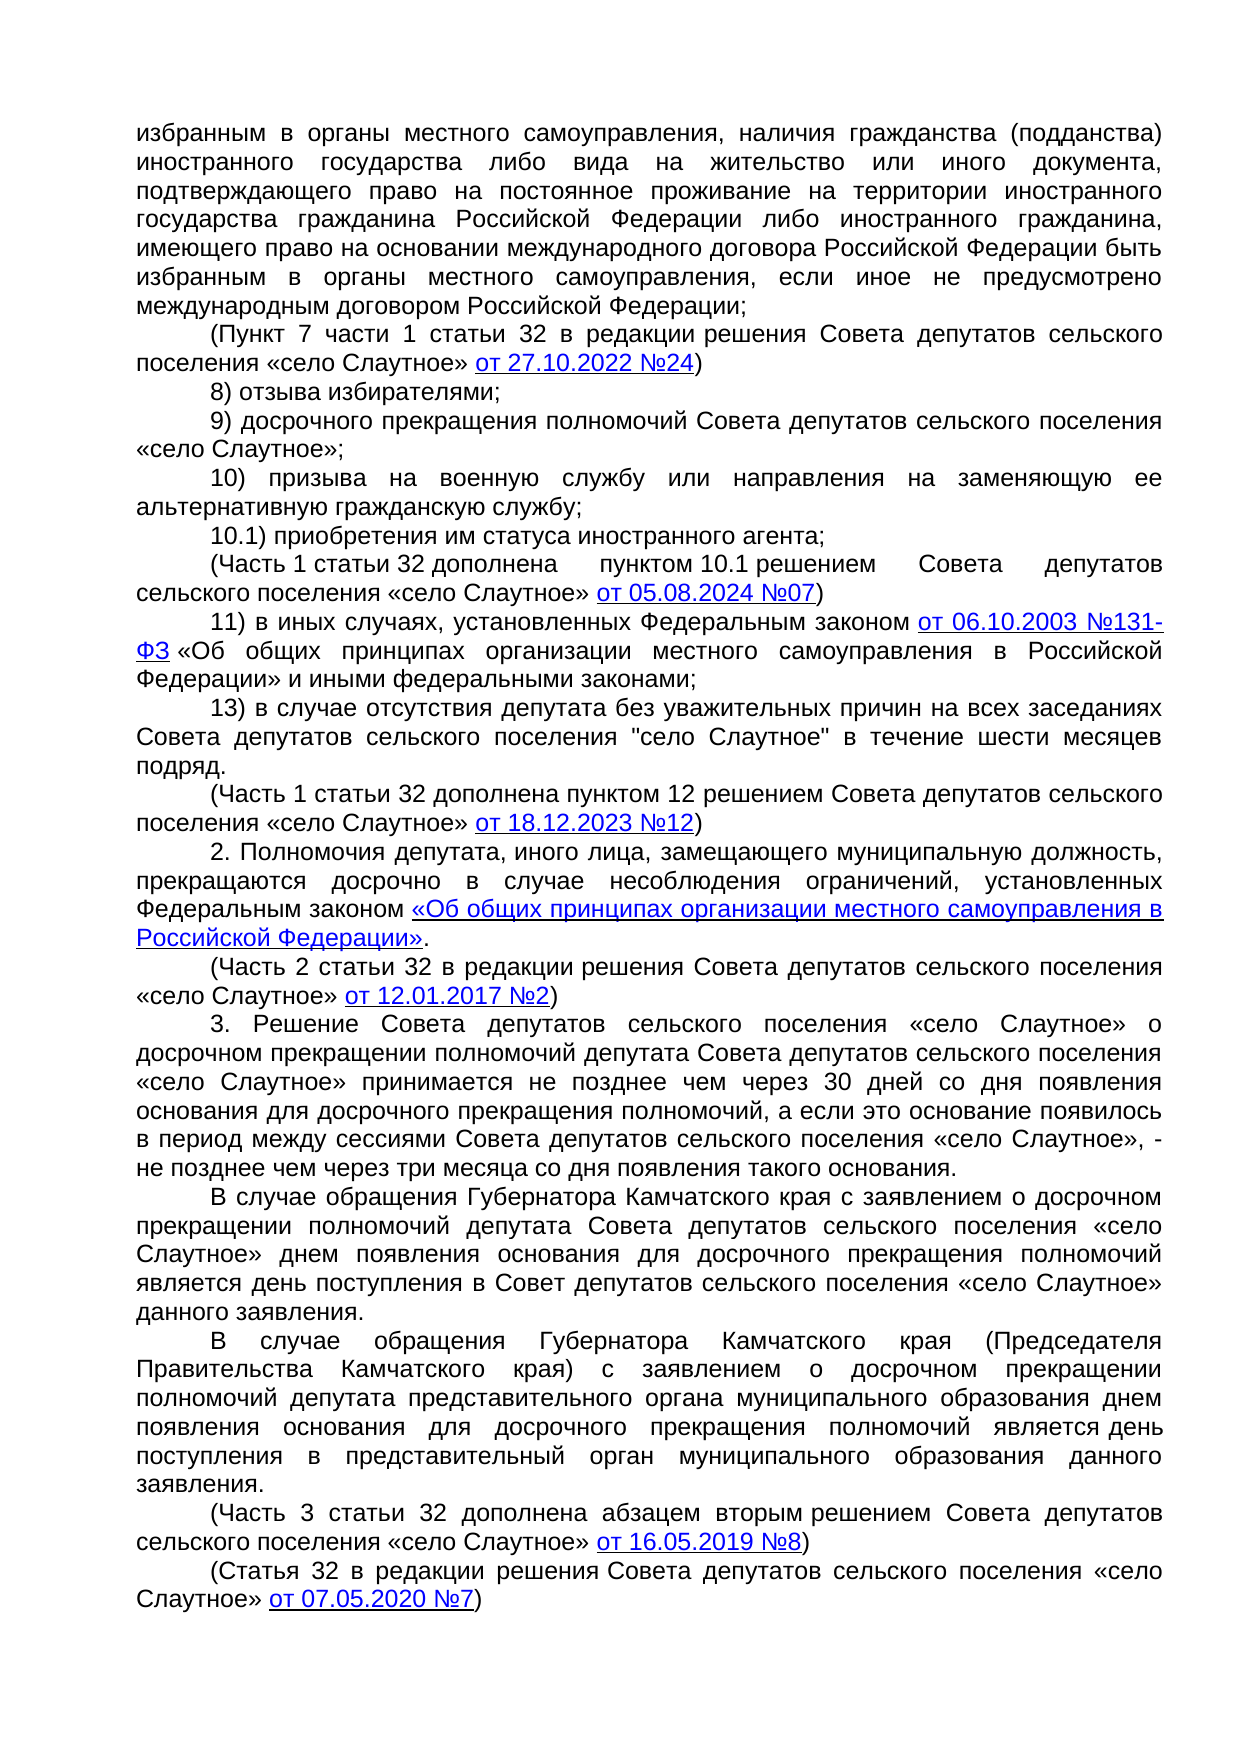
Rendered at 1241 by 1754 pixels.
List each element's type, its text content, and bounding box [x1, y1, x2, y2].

text (Статья 32 в редакции решения Совета депутатов сельского поселения «село Слаутное» от 07.05.2020 №7) [136, 1556, 1163, 1613]
text 10) призыва на военную службу или направления на заменяющую ее альтернативную гражданскую службу; [136, 463, 1163, 521]
text 10.1) приобретения им статуса иностранного агента; [136, 521, 1163, 549]
text 8) отзыва избирателями; [136, 377, 1163, 406]
text 13) в случае отсутствия депутата без уважительных причин на всех заседаниях Совета депутатов сельского поселения "село Слаутное" в течение шести месяцев подряд. [136, 693, 1163, 779]
text (Часть 1 статьи 32 дополнена пунктом 12 решением Совета депутатов сельского поселения «село Слаутное» от 18.12.2023 №12) [136, 779, 1163, 837]
text В случае обращения Губернатора Камчатского края с заявлением о досрочном прекращении полномочий депутата Совета депутатов сельского поселения «село Слаутное» днем появления основания для досрочного прекращения полномочий является день поступления в Совет депутатов сельского поселения «село Слаутное» данного заявления. [136, 1182, 1163, 1326]
text (Пункт 7 части 1 статьи 32 в редакции решения Совета депутатов сельского поселения «село Слаутное» от 27.10.2022 №24) [136, 319, 1163, 377]
text (Часть 2 статьи 32 в редакции решения Совета депутатов сельского поселения «село Слаутное» от 12.01.2017 №2) [136, 952, 1163, 1009]
text 11) в иных случаях, установленных Федеральным законом от 06.10.2003 №131-ФЗ «Об общих принципах организации местного самоуправления в Российской Федерации» и иными федеральными законами; [136, 607, 1163, 693]
text 2. Полномочия депутата, иного лица, замещающего муниципальную должность, прекращаются досрочно в случае несоблюдения ограничений, установленных Федеральным законом «Об общих принципах организации местного самоуправления в Российской Федерации». [136, 837, 1163, 952]
text (Часть 3 статьи 32 дополнена абзацем вторым решением Совета депутатов сельского поселения «село Слаутное» от 16.05.2019 №8) [136, 1498, 1163, 1556]
text (Часть 1 статьи 32 дополнена пунктом 10.1 решением Совета депутатов сельского поселения «село Слаутное» от 05.08.2024 №07) [136, 549, 1163, 607]
text 9) досрочного прекращения полномочий Совета депутатов сельского поселения «село Слаутное»; [136, 406, 1163, 463]
text 3. Решение Совета депутатов сельского поселения «село Слаутное» о досрочном прекращении полномочий депутата Совета депутатов сельского поселения «село Слаутное» принимается не позднее чем через 30 дней со дня появления основания для досрочного прекращения полномочий, а если это основание появилось в период между сессиями Совета депутатов сельского поселения «село Слаутное», - не позднее чем через три месяца со дня появления такого основания. [136, 1009, 1163, 1182]
text В случае обращения Губернатора Камчатского края (Председателя Правительства Камчатского края) с заявлением о досрочном прекращении полномочий депутата представительного органа муниципального образования днем появления основания для досрочного прекращения полномочий является день поступления в представительный орган муниципального образования данного заявления. [136, 1326, 1163, 1498]
text избранным в органы местного самоуправления, наличия гражданства (подданства) иностранного государства либо вида на жительство или иного документа, подтверждающего право на постоянное проживание на территории иностранного государства гражданина Российской Федерации либо иностранного гражданина, имеющего право на основании международного договора Российской Федерации быть избранным в органы местного самоуправления, если иное не предусмотрено международным договором Российской Федерации; [136, 118, 1163, 319]
